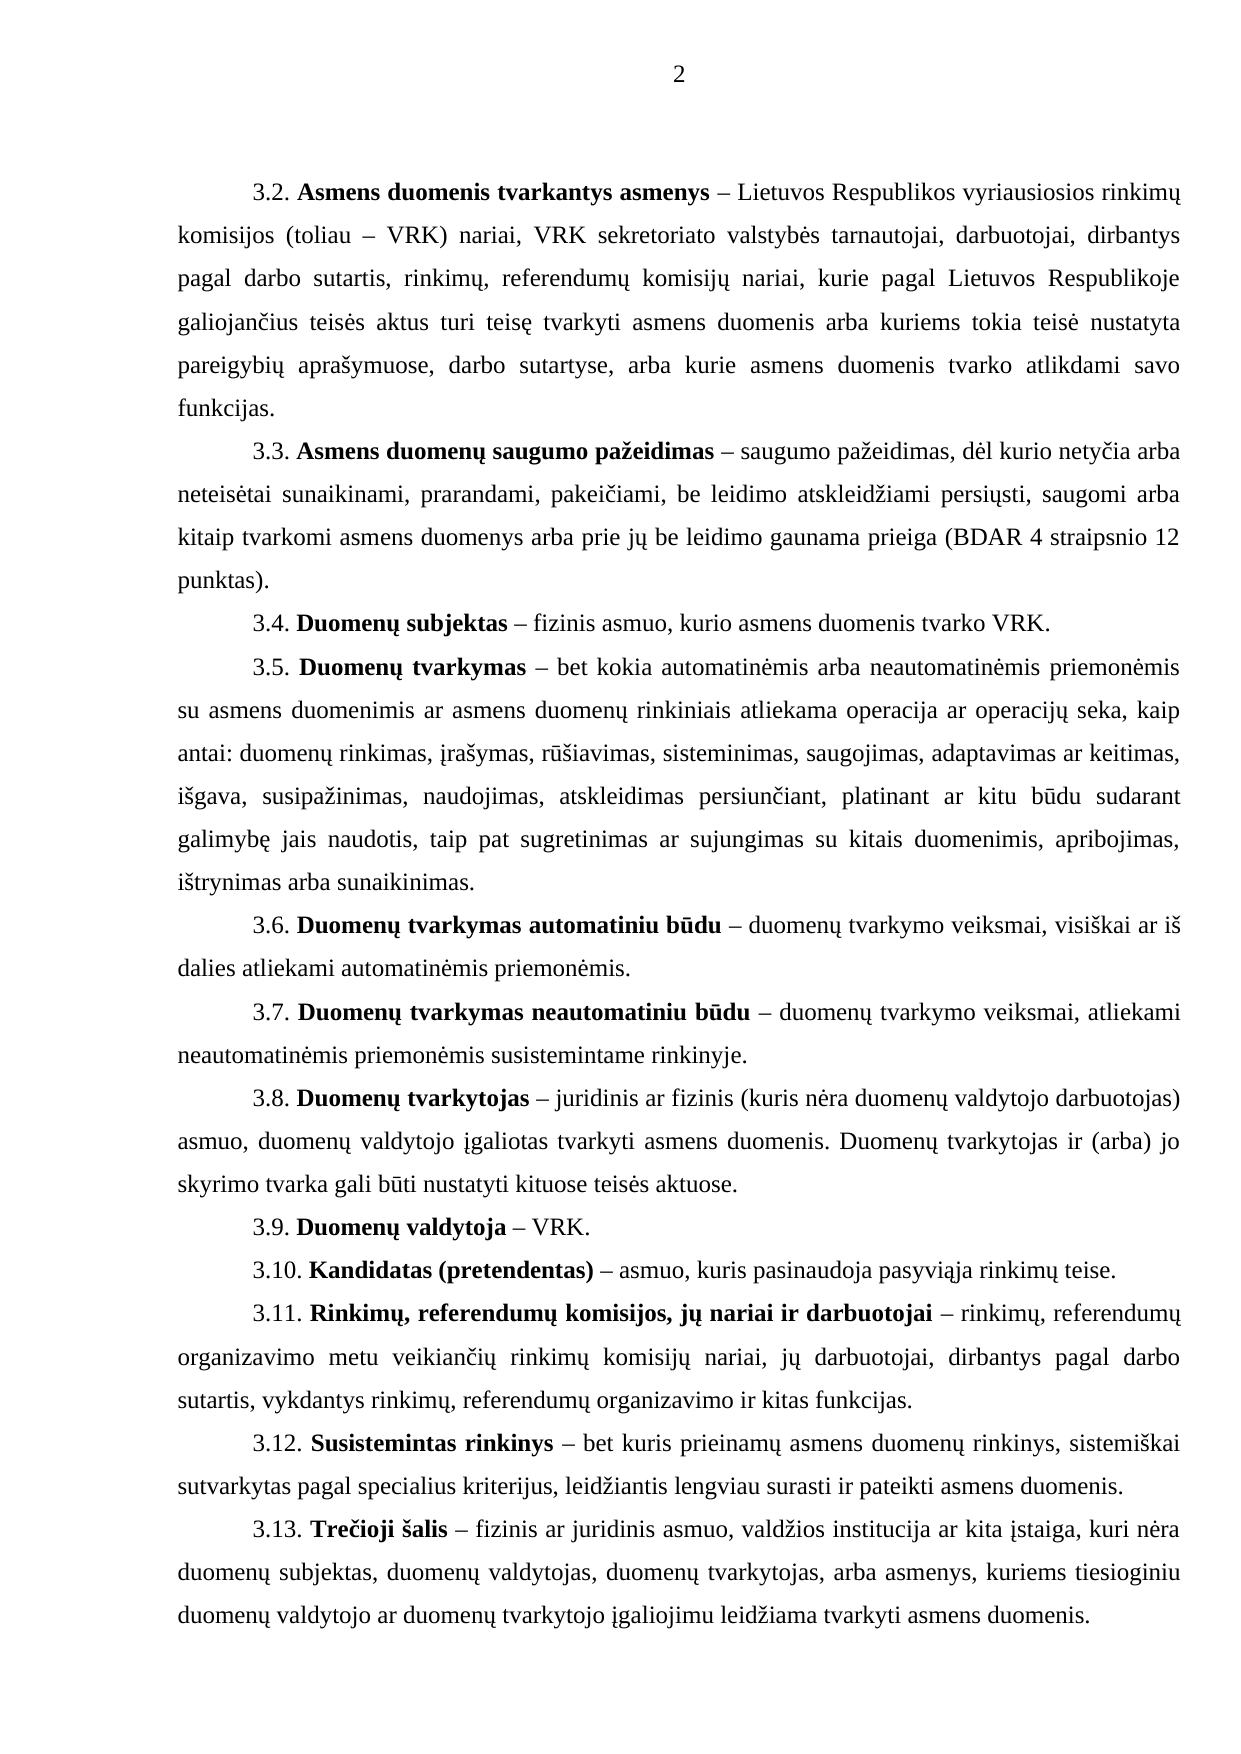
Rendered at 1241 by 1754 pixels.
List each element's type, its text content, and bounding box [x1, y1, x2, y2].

text 3.9. Duomenų valdytoja – VRK. [177, 1212, 1181, 1241]
text 3.10. Kandidatas (pretendentas) – asmuo, kuris pasinaudoja pasyviąja rinkimų teise. [177, 1255, 1181, 1284]
text 3.6. Duomenų tvarkymas automatiniu būdu – duomenų tvarkymo veiksmai, visiškai ar iš dalies atliekami automatinėmis priemonėmis. [177, 910, 1181, 982]
text 3.5. Duomenų tvarkymas – bet kokia automatinėmis arba neautomatinėmis priemonėmis su asmens duomenimis ar asmens duomenų rinkiniais atliekama operacija ar operacijų seka, kaip antai: duomenų rinkimas, įrašymas, rūšiavimas, sisteminimas, saugojimas, adaptavimas ar keitimas, išgava, susipažinimas, naudojimas, atskleidimas persiunčiant, platinant ar kitu būdu sudarant galimybę jais naudotis, taip pat sugretinimas ar sujungimas su kitais duomenimis, apribojimas, ištrynimas arba sunaikinimas. [177, 652, 1181, 896]
text 3.8. Duomenų tvarkytojas – juridinis ar fizinis (kuris nėra duomenų valdytojo darbuotojas) asmuo, duomenų valdytojo įgaliotas tvarkyti asmens duomenis. Duomenų tvarkytojas ir (arba) jo skyrimo tvarka gali būti nustatyti kituose teisės aktuose. [177, 1083, 1181, 1198]
text 3.13. Trečioji šalis – fizinis ar juridinis asmuo, valdžios institucija ar kita įstaiga, kuri nėra duomenų subjektas, duomenų valdytojas, duomenų tvarkytojas, arba asmenys, kuriems tiesioginiu duomenų valdytojo ar duomenų tvarkytojo įgaliojimu leidžiama tvarkyti asmens duomenis. [177, 1514, 1181, 1629]
text 3.3. Asmens duomenų saugumo pažeidimas – saugumo pažeidimas, dėl kurio netyčia arba neteisėtai sunaikinami, prarandami, pakeičiami, be leidimo atskleidžiami persiųsti, saugomi arba kitaip tvarkomi asmens duomenys arba prie jų be leidimo gaunama prieiga (BDAR 4 straipsnio 12 punktas). [177, 436, 1181, 594]
text 3.11. Rinkimų, referendumų komisijos, jų nariai ir darbuotojai – rinkimų, referendumų organizavimo metu veikiančių rinkimų komisijų nariai, jų darbuotojai, dirbantys pagal darbo sutartis, vykdantys rinkimų, referendumų organizavimo ir kitas funkcijas. [177, 1298, 1181, 1413]
text 3.4. Duomenų subjektas – fizinis asmuo, kurio asmens duomenis tvarko VRK. [177, 608, 1181, 637]
text 3.2. Asmens duomenis tvarkantys asmenys – Lietuvos Respublikos vyriausiosios rinkimų komisijos (toliau – VRK) nariai, VRK sekretoriato valstybės tarnautojai, darbuotojai, dirbantys pagal darbo sutartis, rinkimų, referendumų komisijų nariai, kurie pagal Lietuvos Respublikoje galiojančius teisės aktus turi teisę tvarkyti asmens duomenis arba kuriems tokia teisė nustatyta pareigybių aprašymuose, darbo sutartyse, arba kurie asmens duomenis tvarko atlikdami savo funkcijas. [177, 177, 1181, 422]
text 3.7. Duomenų tvarkymas neautomatiniu būdu – duomenų tvarkymo veiksmai, atliekami neautomatinėmis priemonėmis susistemintame rinkinyje. [177, 997, 1181, 1068]
text 3.12. Susistemintas rinkinys – bet kuris prieinamų asmens duomenų rinkinys, sistemiškai sutvarkytas pagal specialius kriterijus, leidžiantis lengviau surasti ir pateikti asmens duomenis. [177, 1428, 1181, 1500]
